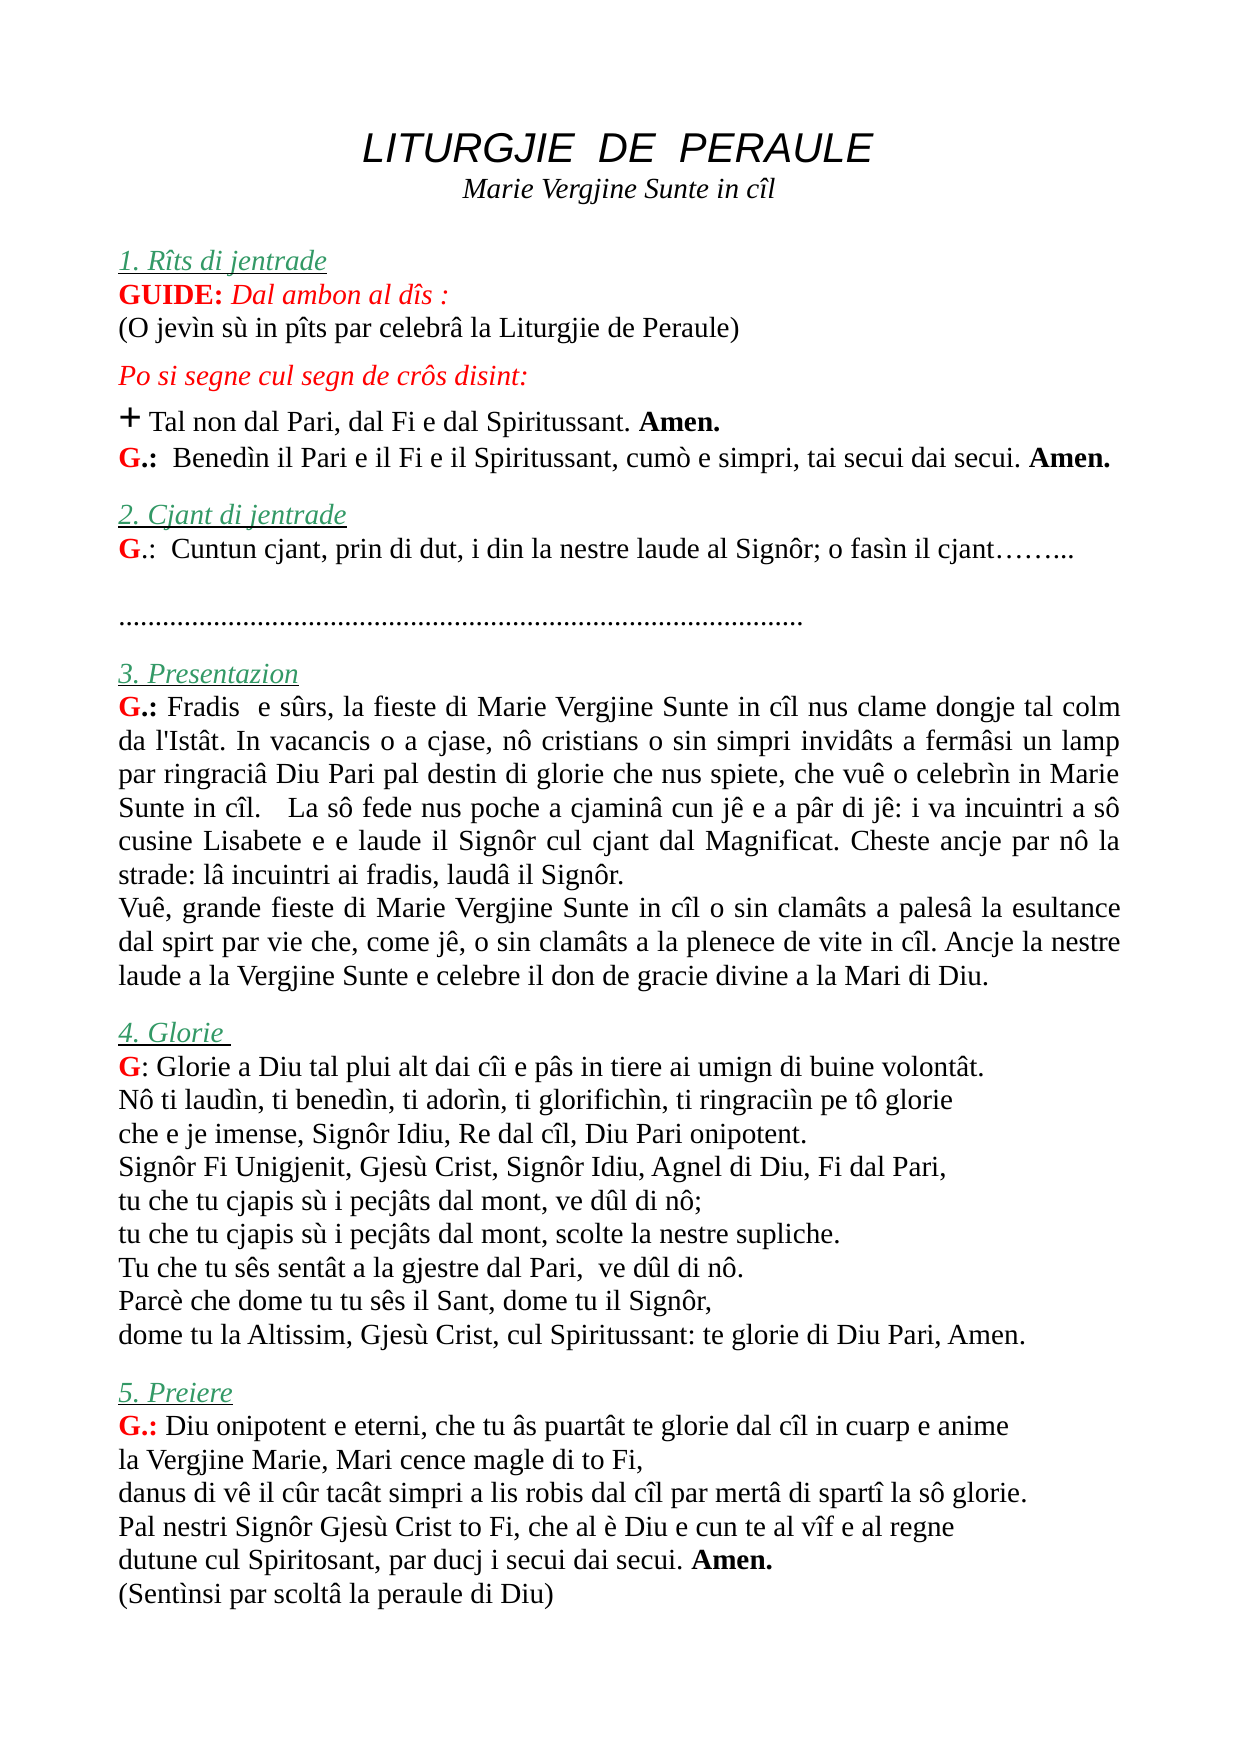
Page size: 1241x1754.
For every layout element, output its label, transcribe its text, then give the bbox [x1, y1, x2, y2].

text che e je imense, Signôr Idiu, Re dal cîl, Diu Pari onipotent. [118, 1116, 1122, 1149]
text dutune cul Spiritosant, par ducj i secui dai secui. Amen. [118, 1542, 1122, 1576]
text .............................................................................................. [118, 598, 1122, 632]
text Signôr Fi Unigjenit, Gjesù Crist, Signôr Idiu, Agnel di Diu, Fi dal Pari, [118, 1149, 1122, 1183]
text Po si segne cul segn de crôs disint: [118, 358, 1122, 392]
text Vuê, grande fieste di Marie Vergjine Sunte in cîl o sin clamâts a palesâ la esultance dal spirt par vie che, come jê, o sin clamâts a la plenece de vite in cîl. Ancje la nestre laude a la Vergjine Sunte e celebre il don de gracie divine a la Mari di Diu. [118, 891, 1122, 991]
text 5. Preiere [118, 1375, 1122, 1408]
text 1. Rîts di jentrade [118, 243, 1122, 277]
text Marie Vergjine Sunte in cîl [118, 171, 1122, 205]
text G: Glorie a Diu tal plui alt dai cîi e pâs in tiere ai umign di buine volontât. [118, 1049, 1122, 1082]
text tu che tu cjapis sù i pecjâts dal mont, scolte la nestre supliche. [118, 1216, 1122, 1250]
text + Tal non dal Pari, dal Fi e dal Spiritussant. Amen. [118, 392, 1122, 440]
text Nô ti laudìn, ti benedìn, ti adorìn, ti glorifichìn, ti ringraciìn pe tô glorie [118, 1082, 1122, 1116]
text G.: Diu onipotent e eterni, che tu âs puartât te glorie dal cîl in cuarp e anime [118, 1408, 1122, 1442]
text GUIDE: Dal ambon al dîs : [118, 277, 1122, 311]
text (Sentìnsi par scoltâ la peraule di Diu) [118, 1576, 1122, 1609]
text G.: Fradis e sûrs, la fieste di Marie Vergjine Sunte in cîl nus clame dongje tal colm da l'Istât. In vacancis o a cjase, nô cristians o sin simpri invidâts a fermâsi un lamp par ringraciâ Diu Pari pal destin di glorie che nus spiete, che vuê o celebrìn in Marie Sunte in cîl. La sô fede nus poche a cjaminâ cun jê e a pâr di jê: i va incuintri a sô cusine Lisabete e e laude il Signôr cul cjant dal Magnificat. Cheste ancje par nô la strade: lâ incuintri ai fradis, laudâ il Signôr. [118, 689, 1122, 891]
text 3. Presentazion [118, 656, 1122, 689]
text (O jevìn sù in pîts par celebrâ la Liturgjie de Peraule) [118, 311, 1122, 344]
text Tu che tu sês sentât a la gjestre dal Pari, ve dûl di nô. [118, 1250, 1122, 1283]
text la Vergjine Marie, Mari cence magle di to Fi, [118, 1442, 1122, 1475]
text Parcè che dome tu tu sês il Sant, dome tu il Signôr, [118, 1283, 1122, 1317]
text 2. Cjant di jentrade [118, 497, 1122, 531]
text 4. Glorie [118, 1015, 1122, 1049]
text danus di vê il cûr tacât simpri a lis robis dal cîl par mertâ di spartî la sô glorie. [118, 1475, 1122, 1509]
text dome tu la Altissim, Gjesù Crist, cul Spiritussant: te glorie di Diu Pari, Amen. [118, 1317, 1122, 1351]
text tu che tu cjapis sù i pecjâts dal mont, ve dûl di nô; [118, 1183, 1122, 1216]
text G.: Benedìn il Pari e il Fi e il Spiritussant, cumò e simpri, tai secui dai secui. Amen. [118, 440, 1122, 473]
text LITURGJIE DE PERAULE [118, 123, 1122, 171]
text G.: Cuntun cjant, prin di dut, i din la nestre laude al Signôr; o fasìn il cjant……... [118, 531, 1122, 564]
text Pal nestri Signôr Gjesù Crist to Fi, che al è Diu e cun te al vîf e al regne [118, 1509, 1122, 1542]
